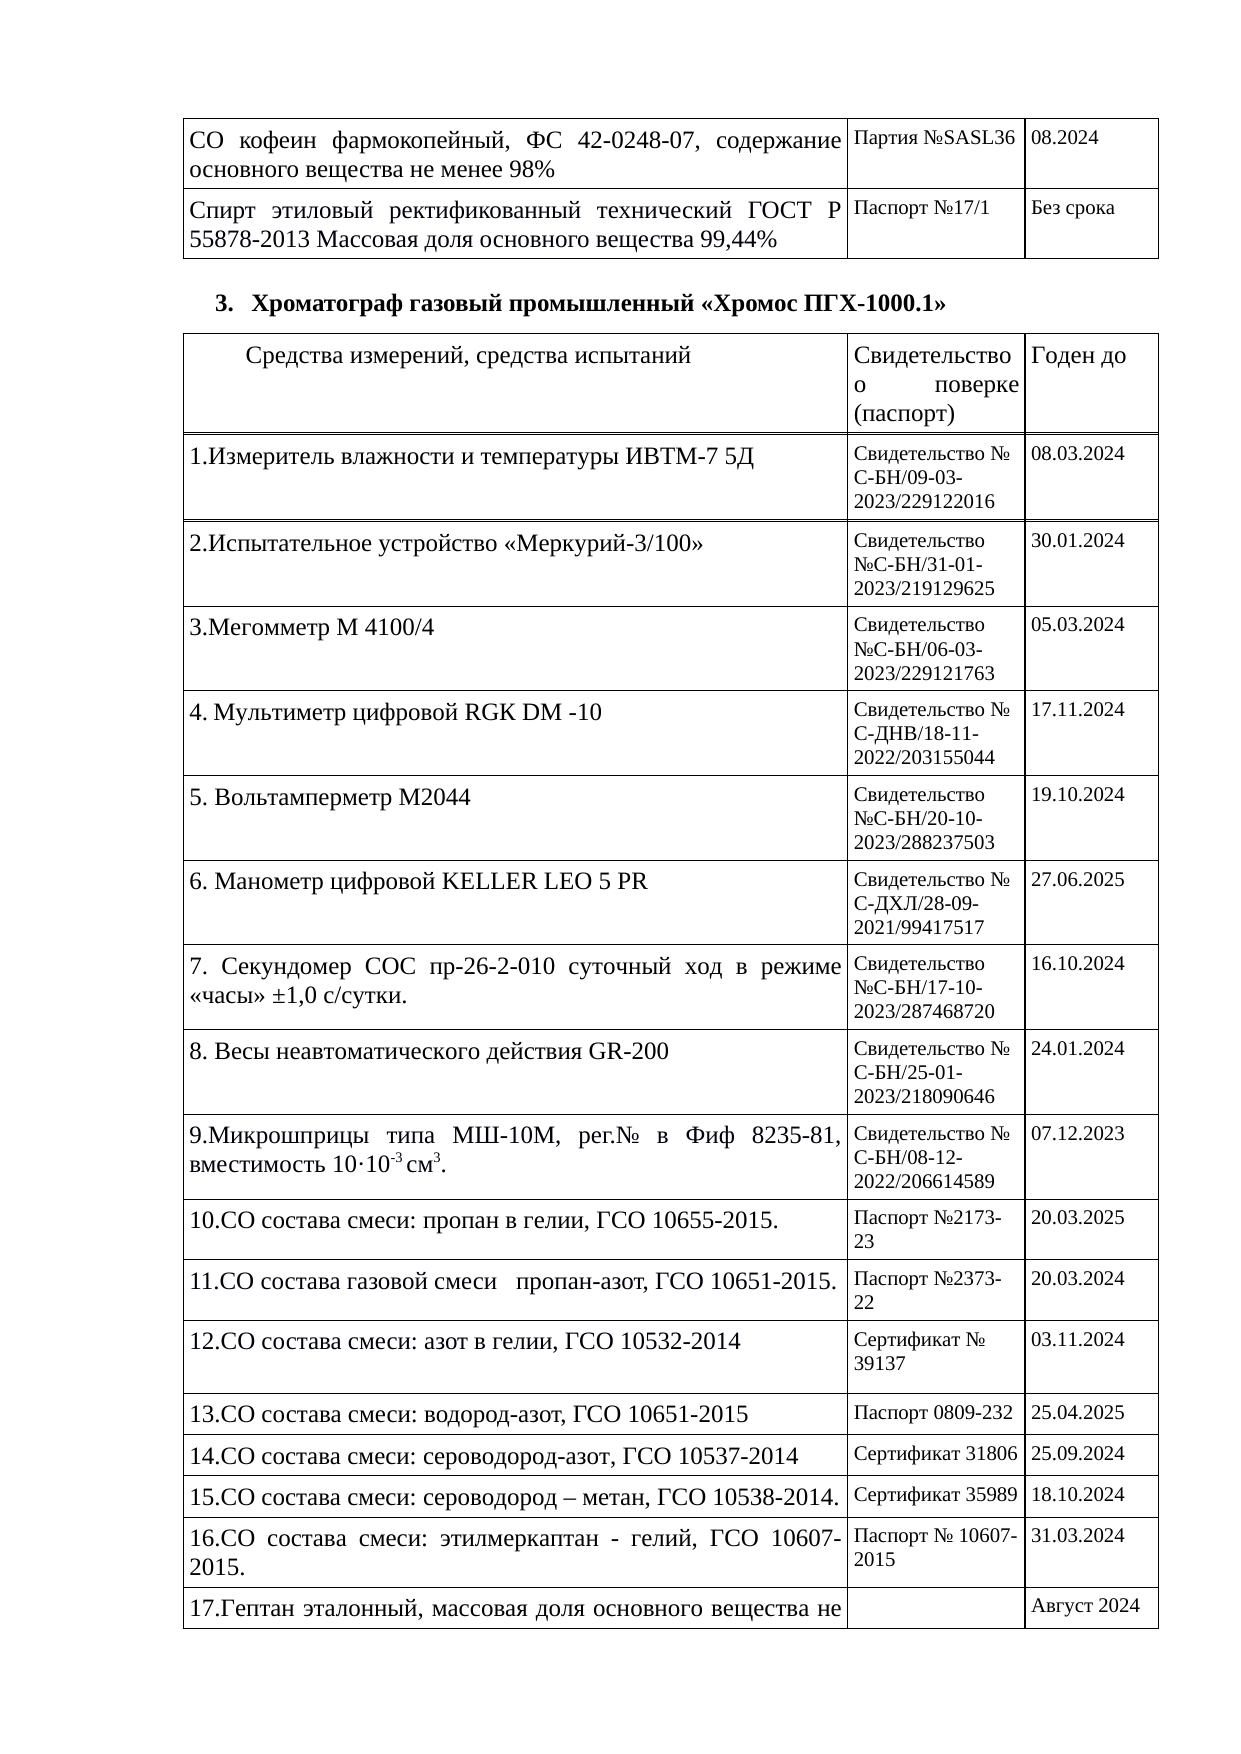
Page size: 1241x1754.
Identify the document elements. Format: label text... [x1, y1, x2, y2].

table_cell 11.СО состава газовой смеси пропан-азот, ГСО 10651-2015. [184, 1260, 847, 1320]
table_cell Свидетельство № С-БН/25-01-2023/218090646 [848, 1030, 1024, 1114]
table_cell 31.03.2024 [1026, 1518, 1158, 1587]
table_cell 17.Гептан эталонный, массовая доля основного вещества не [184, 1588, 847, 1628]
table_cell CО кофеин фармокопейный, ФС 42-0248-07, содержание основного вещества не менее 98% [184, 119, 847, 188]
table_cell 16.10.2024 [1026, 945, 1158, 1029]
table_cell 16.СО состава смеси: этилмеркаптан - гелий, ГСО 10607-2015. [184, 1518, 847, 1587]
table_cell 25.09.2024 [1026, 1435, 1158, 1475]
table_cell 25.04.2025 [1026, 1394, 1158, 1434]
table_cell 12.СО состава смеси: азот в гелии, ГСО 10532-2014 [184, 1321, 847, 1393]
table_cell 08.2024 [1026, 119, 1158, 188]
table_cell Свидетельство № С-ДХЛ/28-09-2021/99417517 [848, 861, 1024, 944]
list Хроматограф газовый промышленный «Хромос ПГХ-1000.1» [215, 288, 1152, 317]
table_cell Паспорт №2173-23 [848, 1200, 1024, 1259]
table_cell Свидетельство №С-БН/20-10-2023/288237503 [848, 776, 1024, 860]
table_cell 4. Мультиметр цифровой RGК DM -10 [184, 691, 847, 775]
table_cell Сертификат 35989 [848, 1476, 1024, 1517]
table_cell 27.06.2025 [1026, 861, 1158, 944]
table_cell 6. Манометр цифровой KELLER LEO 5 PR [184, 861, 847, 944]
table_cell Паспорт №17/1 [848, 189, 1024, 258]
table_cell 17.11.2024 [1026, 691, 1158, 775]
table_cell Паспорт №2373-22 [848, 1260, 1024, 1320]
table_cell Свидетельство №С-БН/31-01-2023/219129625 [848, 522, 1024, 606]
table_cell Свидетельство № С-ДНВ/18-11-2022/203155044 [848, 691, 1024, 775]
table_cell Свидетельство № С-БН/09-03-2023/229122016 [848, 435, 1024, 519]
table_cell 5. Вольтамперметр М2044 [184, 776, 847, 860]
table_cell 7. Секундомер СОС пр-26-2-010 суточный ход в режиме «часы» ±1,0 с/сутки. [184, 945, 847, 1029]
table_header Годен до [1026, 334, 1158, 432]
table_cell Сертификат № 39137 [848, 1321, 1024, 1393]
table_cell Партия №SASL36 [848, 119, 1024, 188]
table_cell Свидетельство № С-БН/08-12-2022/206614589 [848, 1115, 1024, 1198]
table_cell Свидетельство №С-БН/17-10-2023/287468720 [848, 945, 1024, 1029]
table_cell Паспорт 0809-232 [848, 1394, 1024, 1434]
table_cell 3.Мегомметр М 4100/4 [184, 607, 847, 690]
table_cell 08.03.2024 [1026, 435, 1158, 519]
table_cell 20.03.2025 [1026, 1200, 1158, 1259]
table_cell Без срока [1026, 189, 1158, 258]
table_cell 2.Испытательное устройство «Меркурий-3/100» [184, 522, 847, 606]
table_cell Август 2024 [1026, 1588, 1158, 1628]
table_cell 13.СО состава смеси: водород-азот, ГСО 10651-2015 [184, 1394, 847, 1434]
table_cell 03.11.2024 [1026, 1321, 1158, 1393]
table_cell 30.01.2024 [1026, 522, 1158, 606]
table_cell 18.10.2024 [1026, 1476, 1158, 1517]
table_header Средства измерений, средства испытаний [184, 334, 847, 432]
table_cell 15.СО состава смеси: сероводород – метан, ГСО 10538-2014. [184, 1476, 847, 1517]
table_cell 10.СО состава смеси: пропан в гелии, ГСО 10655-2015. [184, 1200, 847, 1259]
table_cell 8. Весы неавтоматического действия GR-200 [184, 1030, 847, 1114]
table_header Свидетельство о поверке (паспорт) [848, 334, 1024, 432]
table_cell Сертификат 31806 [848, 1435, 1024, 1475]
table_cell 20.03.2024 [1026, 1260, 1158, 1320]
table_cell 19.10.2024 [1026, 776, 1158, 860]
table_cell 24.01.2024 [1026, 1030, 1158, 1114]
table_cell Паспорт № 10607-2015 [848, 1518, 1024, 1587]
table_cell [848, 1588, 1024, 1628]
table_cell 9.Микрошприцы типа МШ-10М, рег.№ в Фиф 8235-81, вместимость 10·10-3 см3. [184, 1115, 847, 1198]
table_cell 07.12.2023 [1026, 1115, 1158, 1198]
table_cell 1.Измеритель влажности и температуры ИВТМ-7 5Д [184, 435, 847, 519]
table_cell 14.СО состава смеси: сероводород-азот, ГСО 10537-2014 [184, 1435, 847, 1475]
table_cell Спирт этиловый ректификованный технический ГОСТ Р 55878-2013 Массовая доля основного вещества 99,44% [184, 189, 847, 258]
table_cell Свидетельство №С-БН/06-03-2023/229121763 [848, 607, 1024, 690]
table_cell 05.03.2024 [1026, 607, 1158, 690]
